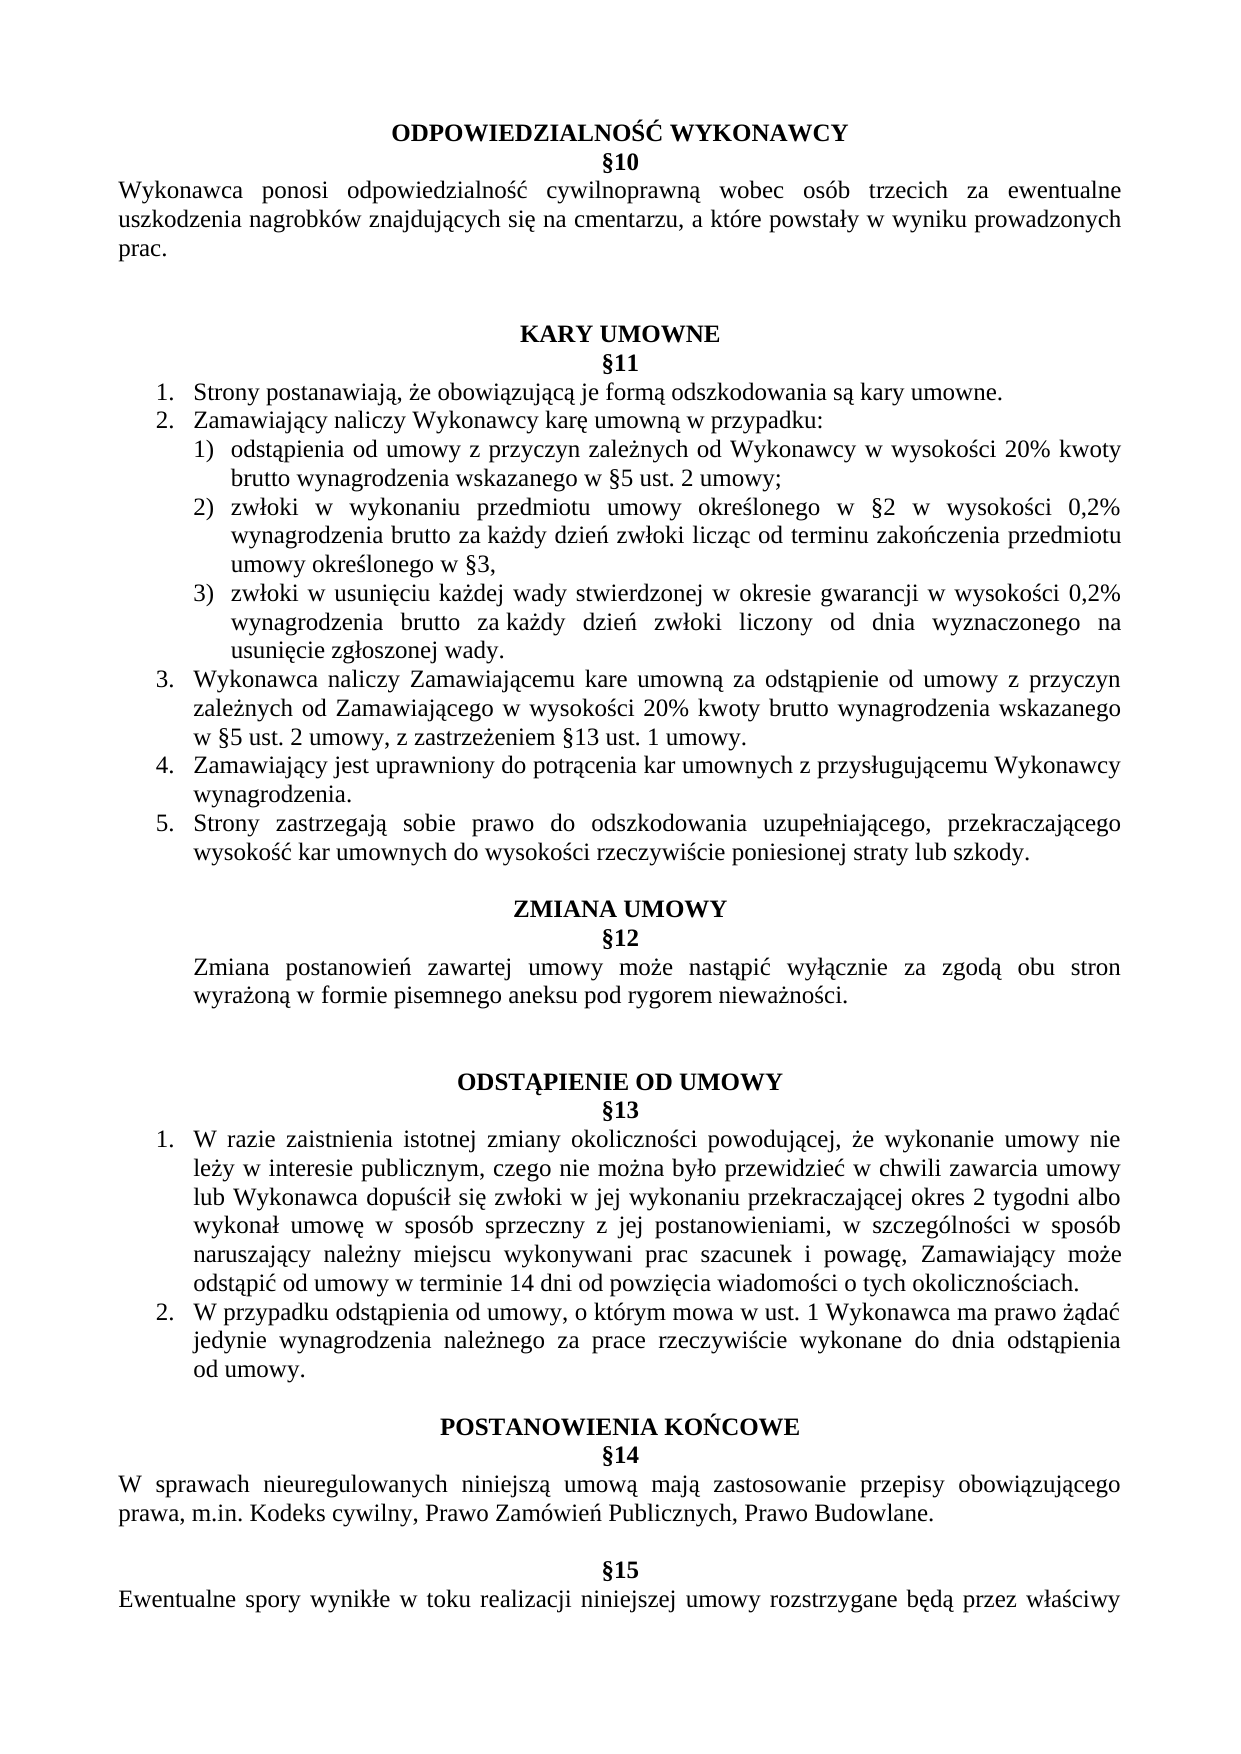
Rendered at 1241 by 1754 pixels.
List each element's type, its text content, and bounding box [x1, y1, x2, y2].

text §11 [118, 348, 1122, 377]
text §10 [118, 147, 1122, 176]
list Strony zastrzegają sobie prawo do odszkodowania uzupełniającego, przekraczającego wysokość kar umownych do wysokości rzeczywiście poniesionej straty lub szkody. [156, 808, 1122, 866]
list Zamawiający jest uprawniony do potrącenia kar umownych z przysługującemu Wykonawcy wynagrodzenia. [156, 751, 1122, 808]
list Wykonawca naliczy Zamawiającemu kare umowną za odstąpienie od umowy z przyczyn zależnych od Zamawiającego w wysokości 20% kwoty brutto wynagrodzenia wskazanego w §5 ust. 2 umowy, z zastrzeżeniem §13 ust. 1 umowy. [156, 664, 1122, 751]
text W sprawach nieuregulowanych niniejszą umową mają zastosowanie przepisy obowiązującego prawa, m.in. Kodeks cywilny, Prawo Zamówień Publicznych, Prawo Budowlane. [118, 1469, 1122, 1527]
text ODPOWIEDZIALNOŚĆ WYKONAWCY [118, 118, 1122, 147]
list zwłoki w wykonaniu przedmiotu umowy określonego w §2 w wysokości 0,2% wynagrodzenia brutto za każdy dzień zwłoki licząc od terminu zakończenia przedmiotu umowy określonego w §3, [193, 492, 1122, 578]
list Zamawiający naliczy Wykonawcy karę umowną w przypadku: [156, 406, 1122, 434]
text §13 [118, 1096, 1122, 1124]
text Ewentualne spory wynikłe w toku realizacji niniejszej umowy rozstrzygane będą przez właściwy [118, 1584, 1122, 1613]
list W razie zaistnienia istotnej zmiany okoliczności powodującej, że wykonanie umowy nie leży w interesie publicznym, czego nie można było przewidzieć w chwili zawarcia umowy lub Wykonawca dopuścił się zwłoki w jej wykonaniu przekraczającej okres 2 tygodni albo wykonał umowę w sposób sprzeczny z jej postanowieniami, w szczególności w sposób naruszający należny miejscu wykonywani prac szacunek i powagę, Zamawiający może odstąpić od umowy w terminie 14 dni od powzięcia wiadomości o tych okolicznościach. [156, 1124, 1122, 1297]
list zwłoki w usunięciu każdej wady stwierdzonej w okresie gwarancji w wysokości 0,2% wynagrodzenia brutto za każdy dzień zwłoki liczony od dnia wyznaczonego na usunięcie zgłoszonej wady. [193, 578, 1122, 664]
text §14 [118, 1441, 1122, 1469]
list odstąpienia od umowy z przyczyn zależnych od Wykonawcy w wysokości 20% kwoty brutto wynagrodzenia wskazanego w §5 ust. 2 umowy; [193, 434, 1122, 492]
list W przypadku odstąpienia od umowy, o którym mowa w ust. 1 Wykonawca ma prawo żądać jedynie wynagrodzenia należnego za prace rzeczywiście wykonane do dnia odstąpienia od umowy. [156, 1297, 1122, 1383]
list Strony postanawiają, że obowiązującą je formą odszkodowania są kary umowne. [156, 377, 1122, 406]
text ODSTĄPIENIE OD UMOWY [118, 1067, 1122, 1096]
text §12 [118, 923, 1122, 952]
text ZMIANA UMOWY [118, 894, 1122, 923]
text POSTANOWIENIA KOŃCOWE [118, 1412, 1122, 1441]
text Wykonawca ponosi odpowiedzialność cywilnoprawną wobec osób trzecich za ewentualne uszkodzenia nagrobków znajdujących się na cmentarzu, a które powstały w wyniku prowadzonych prac. [118, 176, 1122, 262]
list Zmiana postanowień zawartej umowy może nastąpić wyłącznie za zgodą obu stron wyrażoną w formie pisemnego aneksu pod rygorem nieważności. [156, 952, 1122, 1009]
text §15 [118, 1556, 1122, 1584]
text KARY UMOWNE [118, 319, 1122, 348]
